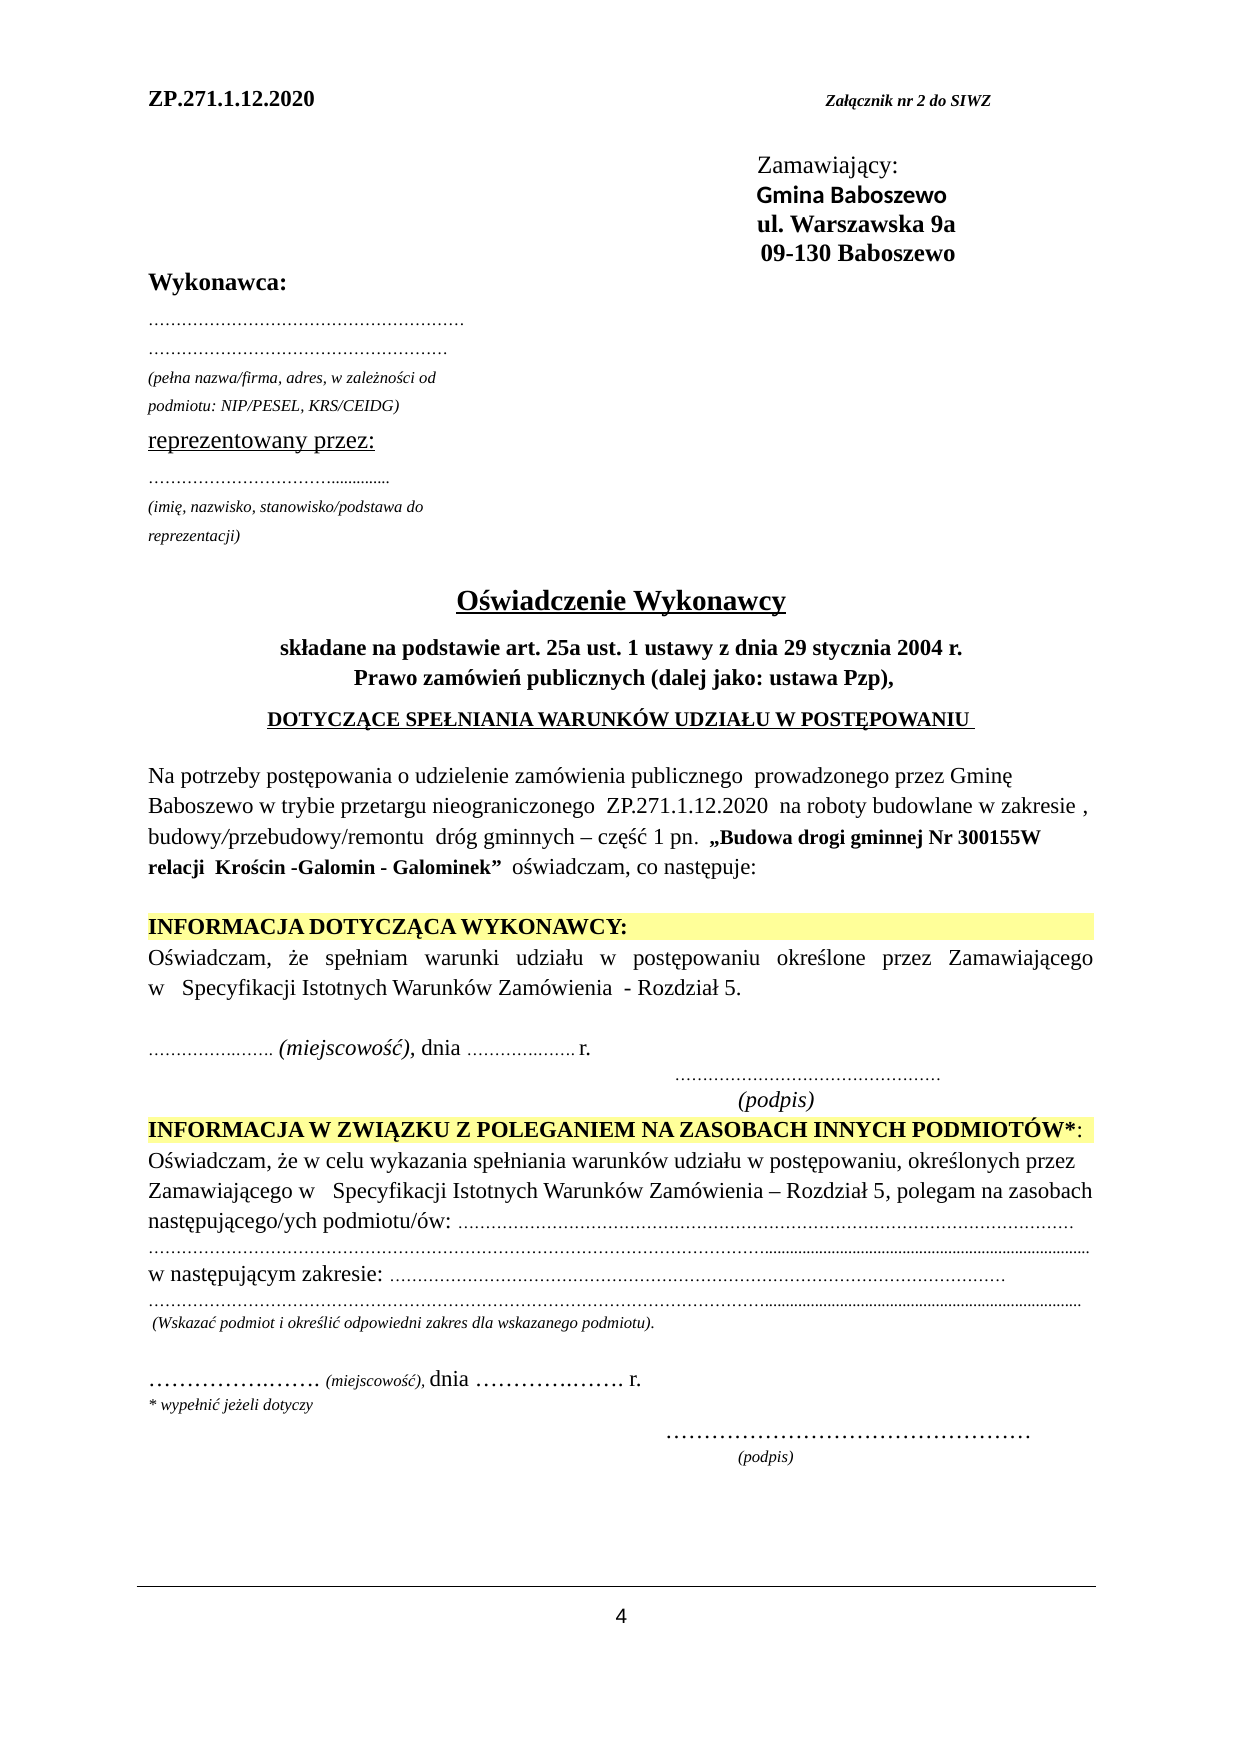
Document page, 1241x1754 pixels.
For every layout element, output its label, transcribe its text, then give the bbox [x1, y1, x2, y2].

text ZP.271.1.12.2020 Załącznik nr 2 do SIWZ [148, 85, 1094, 112]
text Oświadczenie Wykonawcy [148, 583, 1094, 617]
text Wykonawca: [148, 267, 1094, 296]
text INFORMACJA W ZWIĄZKU Z POLEGANIEM NA ZASOBACH INNYCH PODMIOTÓW*: [148, 1117, 1094, 1143]
text …………………………….............. [148, 468, 474, 487]
text ………………………………………… [148, 1417, 1094, 1443]
text Zamawiający: Gmina Baboszewo ul. Warszawska 9a [694, 150, 1094, 238]
text INFORMACJA DOTYCZĄCA WYKONAWCY: [148, 913, 1094, 940]
text reprezentowany przez: [148, 425, 1094, 454]
text (podpis) [664, 1086, 1094, 1113]
text DOTYCZĄCE SPEŁNIANIA WARUNKÓW UDZIAŁU W POSTĘPOWANIU [148, 707, 1094, 759]
text składane na podstawie art. 25a ust. 1 ustawy z dnia 29 stycznia 2004 r. [148, 634, 1094, 661]
text …………………………………………………………………………………………………............................................................................ [148, 1291, 1094, 1310]
text ………………………………………………………………………………………………….............................................................................. w następującym zakresie: ………………………………………………………………………………………………… [148, 1237, 1094, 1287]
text Na potrzeby postępowania o udzielenie zamówienia publicznego prowadzonego przez Gminę Baboszewo w trybie przetargu nieograniczonego ZP.271.1.12.2020 na roboty budowlane w zakresie , budowy/przebudowy/remontu dróg gminnych – część 1 pn. „Budowa drogi gminnej Nr 300155W relacji Krościn -Galomin - Galominek” oświadczam, co następuje: [148, 762, 1094, 879]
text Oświadczam, że w celu wykazania spełniania warunków udziału w postępowaniu, określonych przez Zamawiającego w Specyfikacji Istotnych Warunków Zamówienia – Rozdział 5, polegam na zasobach następującego/ych podmiotu/ów: ………………………………………………………………………………………………… [148, 1147, 1094, 1233]
text (pełna nazwa/firma, adres, w zależności od podmiotu: NIP/PESEL, KRS/CEIDG) [148, 367, 474, 415]
text Oświadczam, że spełniam warunki udziału w postępowaniu określone przez Zamawiającego w Specyfikacji Istotnych Warunków Zamówienia - Rozdział 5. [148, 943, 1094, 1000]
text (Wskazać podmiot i określić odpowiedni zakres dla wskazanego podmiotu). [148, 1313, 1094, 1332]
text (imię, nazwisko, stanowisko/podstawa do reprezentacji) [148, 497, 474, 545]
text 09-130 Baboszewo [148, 238, 1094, 267]
text ………………………………………………………………………………………………… [148, 310, 474, 358]
text ………………………………………… [517, 1064, 1094, 1083]
text (podpis) [664, 1447, 1094, 1466]
text …………….……. (miejscowość), dnia ………….……. r. [148, 1034, 1094, 1061]
text * wypełnić jeżeli dotyczy [148, 1395, 1094, 1414]
text …………….……. (miejscowość), dnia ………….……. r. [148, 1365, 1094, 1391]
text Prawo zamówień publicznych (dalej jako: ustawa Pzp), [148, 664, 1094, 691]
